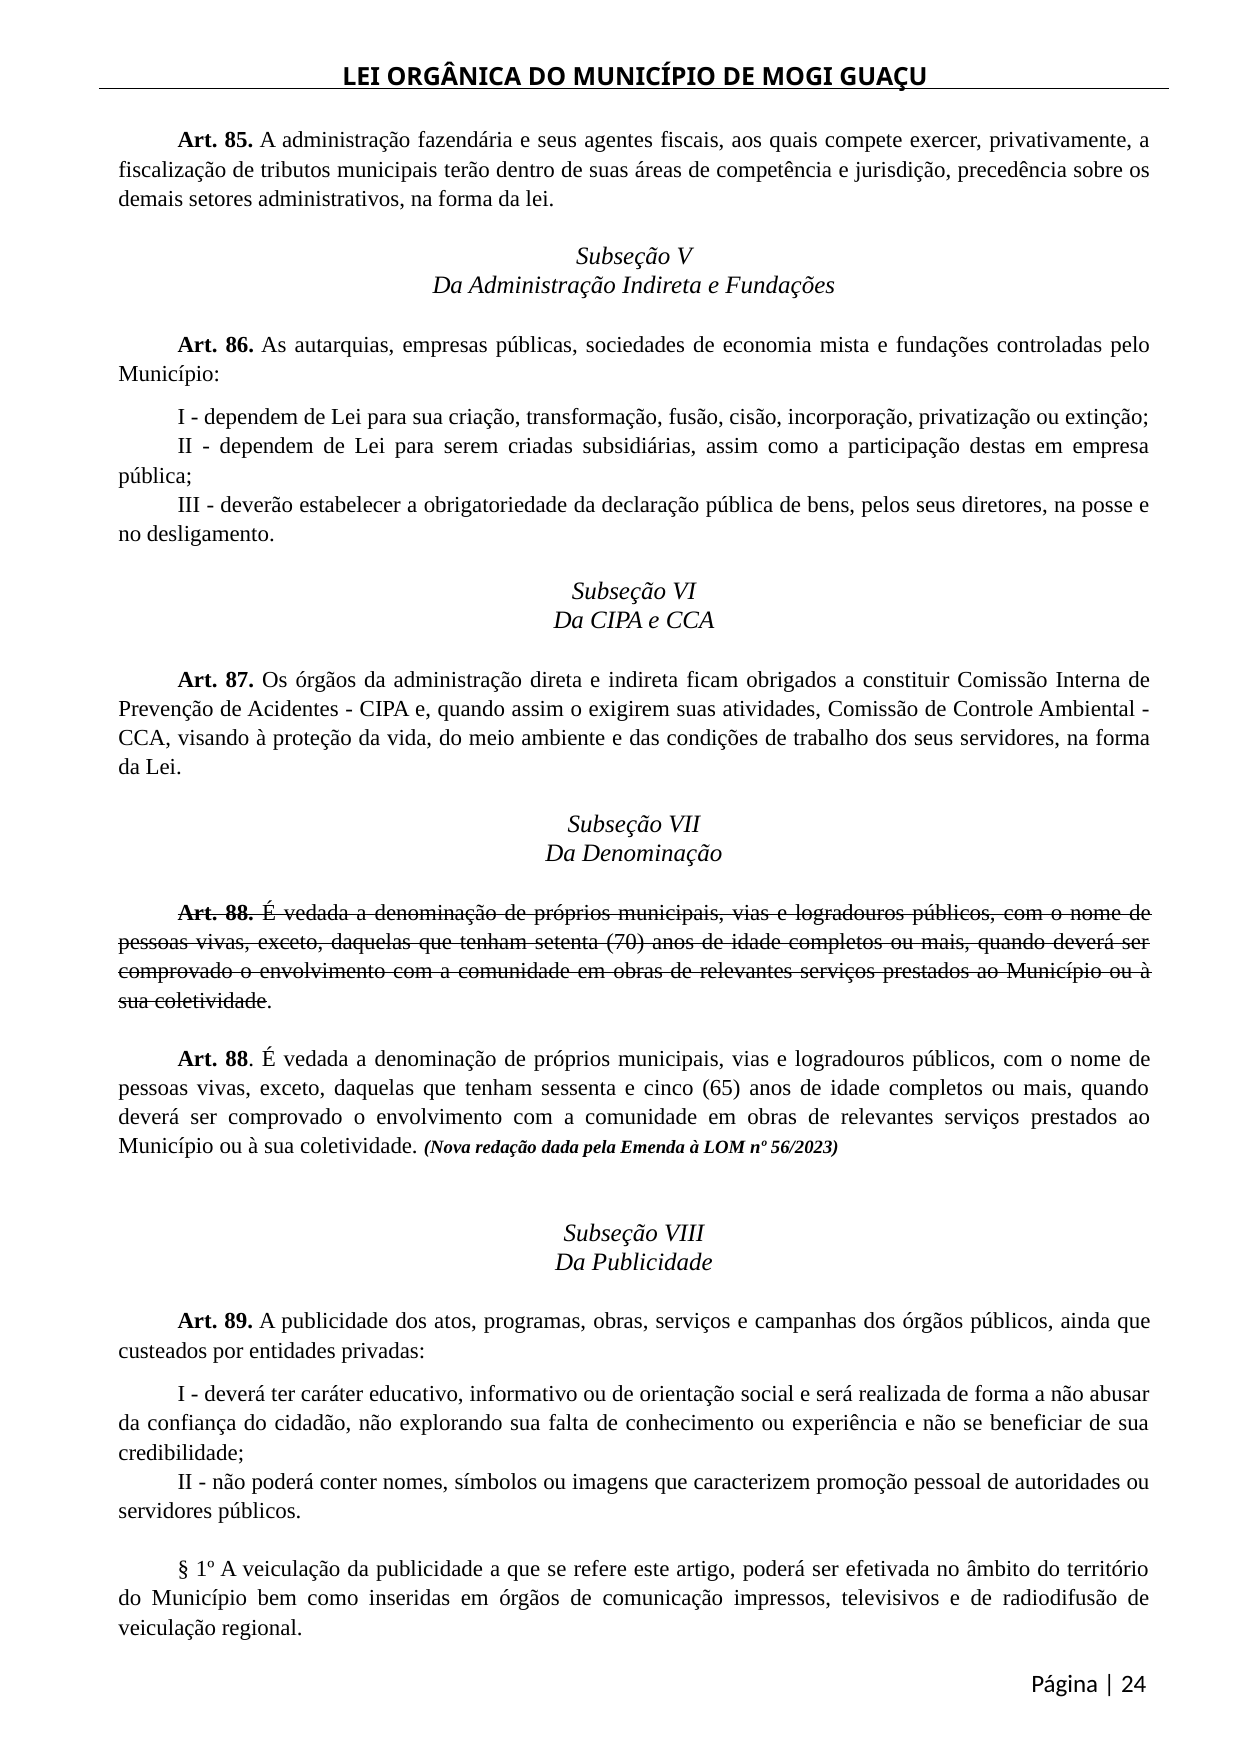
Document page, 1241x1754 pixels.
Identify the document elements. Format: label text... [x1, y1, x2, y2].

text II - não poderá conter nomes, símbolos ou imagens que caracterizem promoção pessoal de autoridades ou servidores públicos. [118, 1465, 1152, 1523]
text I - deverá ter caráter educativo, informativo ou de orientação social e será realizada de forma a não abusar da confiança do cidadão, não explorando sua falta de conhecimento ou experiência e não se beneficiar de sua credibilidade; [118, 1377, 1152, 1465]
text III - deverão estabelecer a obrigatoriedade da declaração pública de bens, pelos seus diretores, na posse e no desligamento. [118, 488, 1152, 546]
text Art. 86. As autarquias, empresas públicas, sociedades de economia mista e fundações controladas pelo Município: [118, 328, 1152, 386]
text I - dependem de Lei para sua criação, transformação, fusão, cisão, incorporação, privatização ou extinção; [118, 401, 1152, 430]
text Subseção VI [118, 576, 1152, 605]
text Art. 89. A publicidade dos atos, programas, obras, serviços e campanhas dos órgãos públicos, ainda que custeados por entidades privadas: [118, 1305, 1152, 1363]
text § 1º A veiculação da publicidade a que se refere este artigo, poderá ser efetivada no âmbito do território do Município bem como inseridas em órgãos de comunicação impressos, televisivos e de radiodifusão de veiculação regional. [118, 1552, 1152, 1640]
text Art. 88. É vedada a denominação de próprios municipais, vias e logradouros públicos, com o nome de pessoas vivas, exceto, daquelas que tenham sessenta e cinco (65) anos de idade completos ou mais, quando deverá ser comprovado o envolvimento com a comunidade em obras de relevantes serviços prestados ao Município ou à sua coletividade. (Nova redação dada pela Emenda à LOM nº 56/2023) [118, 1042, 1152, 1159]
text Subseção VII [118, 809, 1152, 838]
text Subseção V [118, 240, 1152, 269]
text Art. 88. É vedada a denominação de próprios municipais, vias e logradouros públicos, com o nome de pessoas vivas, exceto, daquelas que tenham setenta (70) anos de idade completos ou mais, quando deverá ser comprovado o envolvimento com a comunidade em obras de relevantes serviços prestados ao Município ou à sua coletividade. [118, 973, 1152, 1013]
text Da Publicidade [118, 1246, 1152, 1276]
text Art. 87. Os órgãos da administração direta e indireta ficam obrigados a constituir Comissão Interna de Prevenção de Acidentes - CIPA e, quando assim o exigirem suas atividades, Comissão de Controle Ambiental - CCA, visando à proteção da vida, do meio ambiente e das condições de trabalho dos seus servidores, na forma da Lei. [118, 663, 1152, 780]
text Subseção VIII [118, 1217, 1152, 1246]
text Da CIPA e CCA [118, 605, 1152, 634]
text II - dependem de Lei para serem criadas subsidiárias, assim como a participação destas em empresa pública; [118, 430, 1152, 488]
text Art. 85. A administração fazendária e seus agentes fiscais, aos quais compete exercer, privativamente, a fiscalização de tributos municipais terão dentro de suas áreas de competência e jurisdição, precedência sobre os demais setores administrativos, na forma da lei. [118, 124, 1152, 211]
text Da Denominação [118, 838, 1152, 867]
text Art. 88. É vedada a denominação de próprios municipais, vias e logradouros públicos, com o nome de pessoas vivas, exceto, daquelas que tenham setenta (70) anos de idade completos ou mais, quando deverá ser comprovado o envolvimento com a comunidade em obras de relevantes serviços prestados ao Município ou à sua coletividade. [118, 896, 1152, 972]
text Da Administração Indireta e Fundações [118, 269, 1152, 299]
